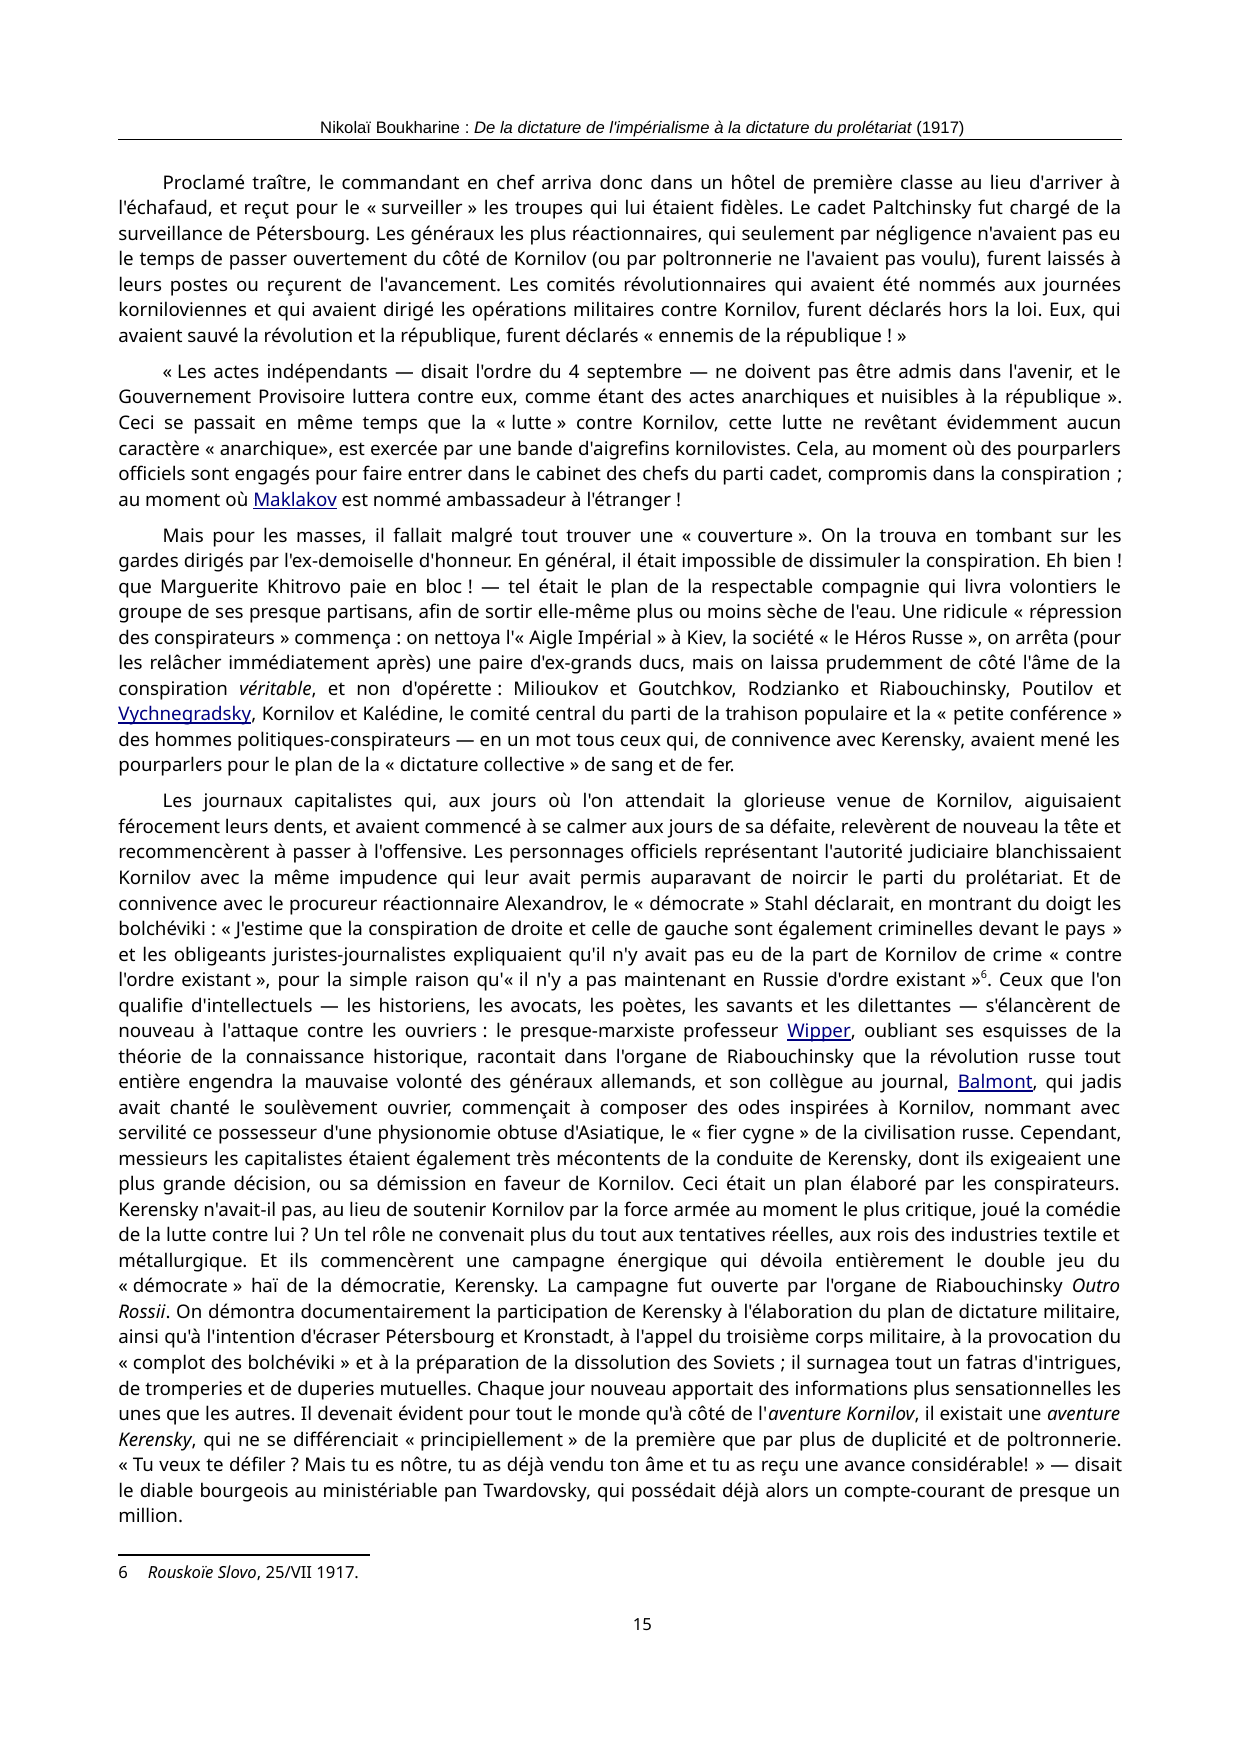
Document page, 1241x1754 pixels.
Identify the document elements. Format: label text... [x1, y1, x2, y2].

text Mais pour les masses, il fallait malgré tout trouver une « couverture ». On la trouva en tombant sur les gardes dirigés par l'ex-demoiselle d'honneur. En général, il était impossible de dissimuler la conspiration. Eh bien ! que Marguerite Khitrovo paie en bloc ! — tel était le plan de la respectable compagnie qui livra volontiers le groupe de ses presque partisans, afin de sortir elle-même plus ou moins sèche de l'eau. Une ridicule « répression des conspirateurs » commença : on nettoya l'« Aigle Impérial » à Kiev, la société « le Héros Russe », on arrêta (pour les relâcher immédiatement après) une paire d'ex-grands ducs, mais on laissa prudemment de côté l'âme de la conspiration véritable, et non d'opérette : Milioukov et Goutchkov, Rodzianko et Riabouchinsky, Poutilov et Vychnegradsky, Kornilov et Kalédine, le comité central du parti de la trahison populaire et la « petite conférence » des hommes politiques-conspirateurs — en un mot tous ceux qui, de connivence avec Kerensky, avaient mené les pourparlers pour le plan de la « dictature collective » de sang et de fer. [118, 522, 1122, 777]
text Proclamé traître, le commandant en chef arriva donc dans un hôtel de première classe au lieu d'arriver à l'échafaud, et reçut pour le « surveiller » les troupes qui lui étaient fidèles. Le cadet Paltchinsky fut chargé de la surveillance de Pétersbourg. Les généraux les plus réactionnaires, qui seulement par négligence n'avaient pas eu le temps de passer ouvertement du côté de Kornilov (ou par poltronnerie ne l'avaient pas voulu), furent laissés à leurs postes ou reçurent de l'avancement. Les comités révolutionnaires qui avaient été nommés aux journées korniloviennes et qui avaient dirigé les opérations militaires contre Kornilov, furent déclarés hors la loi. Eux, qui avaient sauvé la révolution et la république, furent déclarés « ennemis de la république ! » [118, 169, 1122, 348]
text Les journaux capitalistes qui, aux jours où l'on attendait la glorieuse venue de Kornilov, aiguisaient férocement leurs dents, et avaient commencé à se calmer aux jours de sa défaite, relevèrent de nouveau la tête et recommencèrent à passer à l'offensive. Les personnages officiels représentant l'autorité judiciaire blanchissaient Kornilov avec la même impudence qui leur avait permis auparavant de noircir le parti du prolétariat. Et de connivence avec le procureur réactionnaire Alexandrov, le « démocrate » Stahl déclarait, en montrant du doigt les bolchéviki : « J'estime que la conspiration de droite et celle de gauche sont également criminelles devant le pays » et les obligeants juristes-journalistes expliquaient qu'il n'y avait pas eu de la part de Kornilov de crime « contre l'ordre existant », pour la simple raison qu'« il n'y a pas maintenant en Russie d'ordre existant ». Ceux que l'on qualifie d'intellectuels — les historiens, les avocats, les poètes, les savants et les dilettantes — s'élancèrent de nouveau à l'attaque contre les ouvriers : le presque-marxiste professeur Wipper, oubliant ses esquisses de la théorie de la connaissance historique, racontait dans l'organe de Riabouchinsky que la révolution russe tout entière engendra la mauvaise volonté des généraux allemands, et son collègue au journal, Balmont, qui jadis avait chanté le soulèvement ouvrier, commençait à composer des odes inspirées à Kornilov, nommant avec servilité ce possesseur d'une physionomie obtuse d'Asiatique, le « fier cygne » de la civilisation russe. Cependant, messieurs les capitalistes étaient également très mécontents de la conduite de Kerensky, dont ils exigeaient une plus grande décision, ou sa démission en faveur de Kornilov. Ceci était un plan élaboré par les conspirateurs. Kerensky n'avait-il pas, au lieu de soutenir Kornilov par la force armée au moment le plus critique, joué la comédie de la lutte contre lui ? Un tel rôle ne convenait plus du tout aux tentatives réelles, aux rois des industries textile et métallurgique. Et ils commencèrent une campagne énergique qui dévoila entièrement le double jeu du « démocrate » haï de la démocratie, Kerensky. La campagne fut ouverte par l'organe de Riabouchinsky Outro Rossii. On démontra documentairement la participation de Kerensky à l'élaboration du plan de dictature militaire, ainsi qu'à l'intention d'écraser Pétersbourg et Kronstadt, à l'appel du troisième corps militaire, à la provocation du « complot des bolchéviki » et à la préparation de la dissolution des Soviets ; il surnagea tout un fatras d'intrigues, de tromperies et de duperies mutuelles. Chaque jour nouveau apportait des informations plus sensationnelles les unes que les autres. Il devenait évident pour tout le monde qu'à côté de l'aventure Kornilov, il existait une aventure Kerensky, qui ne se différenciait « principiellement » de la première que par plus de duplicité et de poltronnerie. « Tu veux te défiler ? Mais tu es nôtre, tu as déjà vendu ton âme et tu as reçu une avance considérable! » — disait le diable bourgeois au ministériable pan Twardovsky, qui possédait déjà alors un compte-courant de presque un million. [118, 788, 1122, 1528]
text « Les actes indépendants — disait l'ordre du 4 septembre — ne doivent pas être admis dans l'avenir, et le Gouvernement Provisoire luttera contre eux, comme étant des actes anarchiques et nuisibles à la république ». Ceci se passait en même temps que la « lutte » contre Kornilov, cette lutte ne revêtant évidemment aucun caractère « anarchique», est exercée par une bande d'aigrefins kornilovistes. Cela, au moment où des pourparlers officiels sont engagés pour faire entrer dans le cabinet des chefs du parti cadet, compromis dans la conspiration ; au moment où Maklakov est nommé ambassadeur à l'étranger ! [118, 358, 1122, 511]
text Rouskoïe Slovo, 25/VII 1917. [118, 1561, 1122, 1583]
